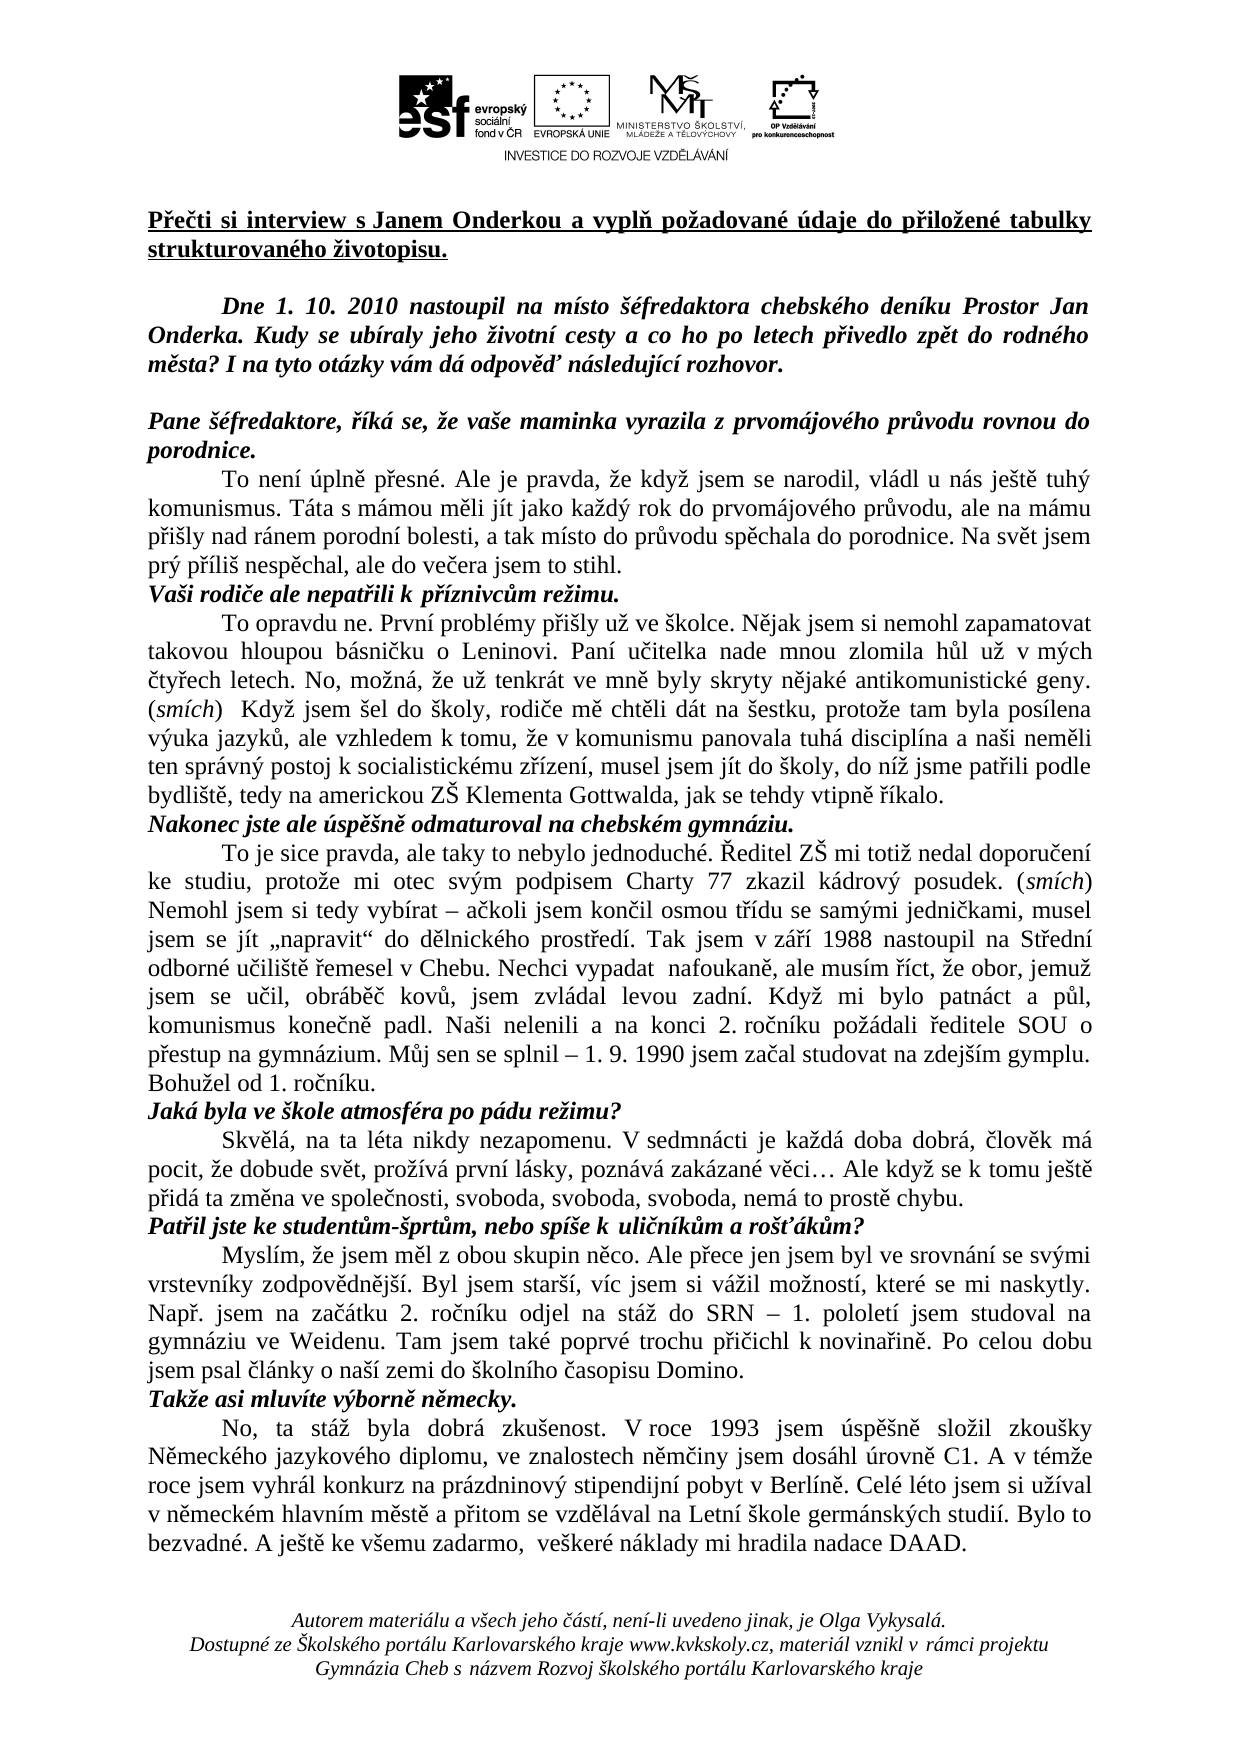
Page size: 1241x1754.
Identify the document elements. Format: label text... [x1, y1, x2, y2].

text Nakonec jste ale úspěšně odmaturoval na chebském gymnáziu. [148, 809, 1092, 838]
text Jaká byla ve škole atmosféra po pádu režimu? [148, 1096, 1092, 1125]
text To opravdu ne. První problémy přišly už ve školce. Nějak jsem si nemohl zapamatovat takovou hloupou básničku o Leninovi. Paní učitelka nade mnou zlomila hůl už v mých čtyřech letech. No, možná, že už tenkrát ve mně byly skryty nějaké antikomunistické geny. (smích) Když jsem šel do školy, rodiče mě chtěli dát na šestku, protože tam byla posílena výuka jazyků, ale vzhledem k tomu, že v komunismu panovala tuhá disciplína a naši neměli ten správný postoj k socialistickému zřízení, musel jsem jít do školy, do níž jsme patřili podle bydliště, tedy na americkou ZŠ Klementa Gottwalda, jak se tehdy vtipně říkalo. [148, 608, 1092, 809]
text strukturovaného životopisu. [148, 232, 1092, 263]
text Skvělá, na ta léta nikdy nezapomenu. V sedmnácti je každá doba dobrá, člověk má pocit, že dobude svět, prožívá první lásky, poznává zakázané věci… Ale když se k tomu ještě přidá ta změna ve společnosti, svoboda, svoboda, svoboda, nemá to prostě chybu. [148, 1125, 1092, 1211]
picture [376, 55, 864, 176]
text Takže asi mluvíte výborně německy. [148, 1384, 1092, 1413]
text Přečti si interview s Janem Onderkou a vyplň požadované údaje do přiložené tabulky [148, 205, 1092, 230]
text Vaši rodiče ale nepatřili k příznivcům režimu. [148, 579, 1092, 608]
text Dne 1. 10. 2010 nastoupil na místo šéfredaktora chebského deníku Prostor Jan Onderka. Kudy se ubíraly jeho životní cesty a co ho po letech přivedlo zpět do rodného města? I na tyto otázky vám dá odpověď následující rozhovor. [148, 291, 1092, 378]
text Pane šéfredaktore, říká se, že vaše maminka vyrazila z prvomájového průvodu rovnou do porodnice. [148, 406, 1092, 464]
text No, ta stáž byla dobrá zkušenost. V roce 1993 jsem úspěšně složil zkoušky Německého jazykového diplomu, ve znalostech němčiny jsem dosáhl úrovně C1. A v témže roce jsem vyhrál konkurz na prázdninový stipendijní pobyt v Berlíně. Celé léto jsem si užíval v německém hlavním městě a přitom se vzdělával na Letní škole germánských studií. Bylo to bezvadné. A ještě ke všemu zadarmo, veškeré náklady mi hradila nadace DAAD. [148, 1413, 1092, 1556]
text To není úplně přesné. Ale je pravda, že když jsem se narodil, vládl u nás ještě tuhý komunismus. Táta s mámou měli jít jako každý rok do prvomájového průvodu, ale na mámu přišly nad ránem porodní bolesti, a tak místo do průvodu spěchala do porodnice. Na svět jsem prý příliš nespěchal, ale do večera jsem to stihl. [148, 464, 1092, 579]
text To je sice pravda, ale taky to nebylo jednoduché. Ředitel ZŠ mi totiž nedal doporučení ke studiu, protože mi otec svým podpisem Charty 77 zkazil kádrový posudek. (smích) Nemohl jsem si tedy vybírat – ačkoli jsem končil osmou třídu se samými jedničkami, musel jsem se jít „napravit“ do dělnického prostředí. Tak jsem v září 1988 nastoupil na Střední odborné učiliště řemesel v Chebu. Nechci vypadat nafoukaně, ale musím říct, že obor, jemuž jsem se učil, obráběč kovů, jsem zvládal levou zadní. Když mi bylo patnáct a půl, komunismus konečně padl. Naši nelenili a na konci 2. ročníku požádali ředitele SOU o přestup na gymnázium. Můj sen se splnil – 1. 9. 1990 jsem začal studovat na zdejším gymplu. Bohužel od 1. ročníku. [148, 838, 1092, 1096]
text Myslím, že jsem měl z obou skupin něco. Ale přece jen jsem byl ve srovnání se svými vrstevníky zodpovědnější. Byl jsem starší, víc jsem si vážil možností, které se mi naskytly. Např. jsem na začátku 2. ročníku odjel na stáž do SRN – 1. pololetí jsem studoval na gymnáziu ve Weidenu. Tam jsem také poprvé trochu přičichl k novinařině. Po celou dobu jsem psal články o naší zemi do školního časopisu Domino. [148, 1240, 1092, 1384]
text Patřil jste ke studentům-šprtům, nebo spíše k uličníkům a rošťákům? [148, 1211, 1092, 1240]
